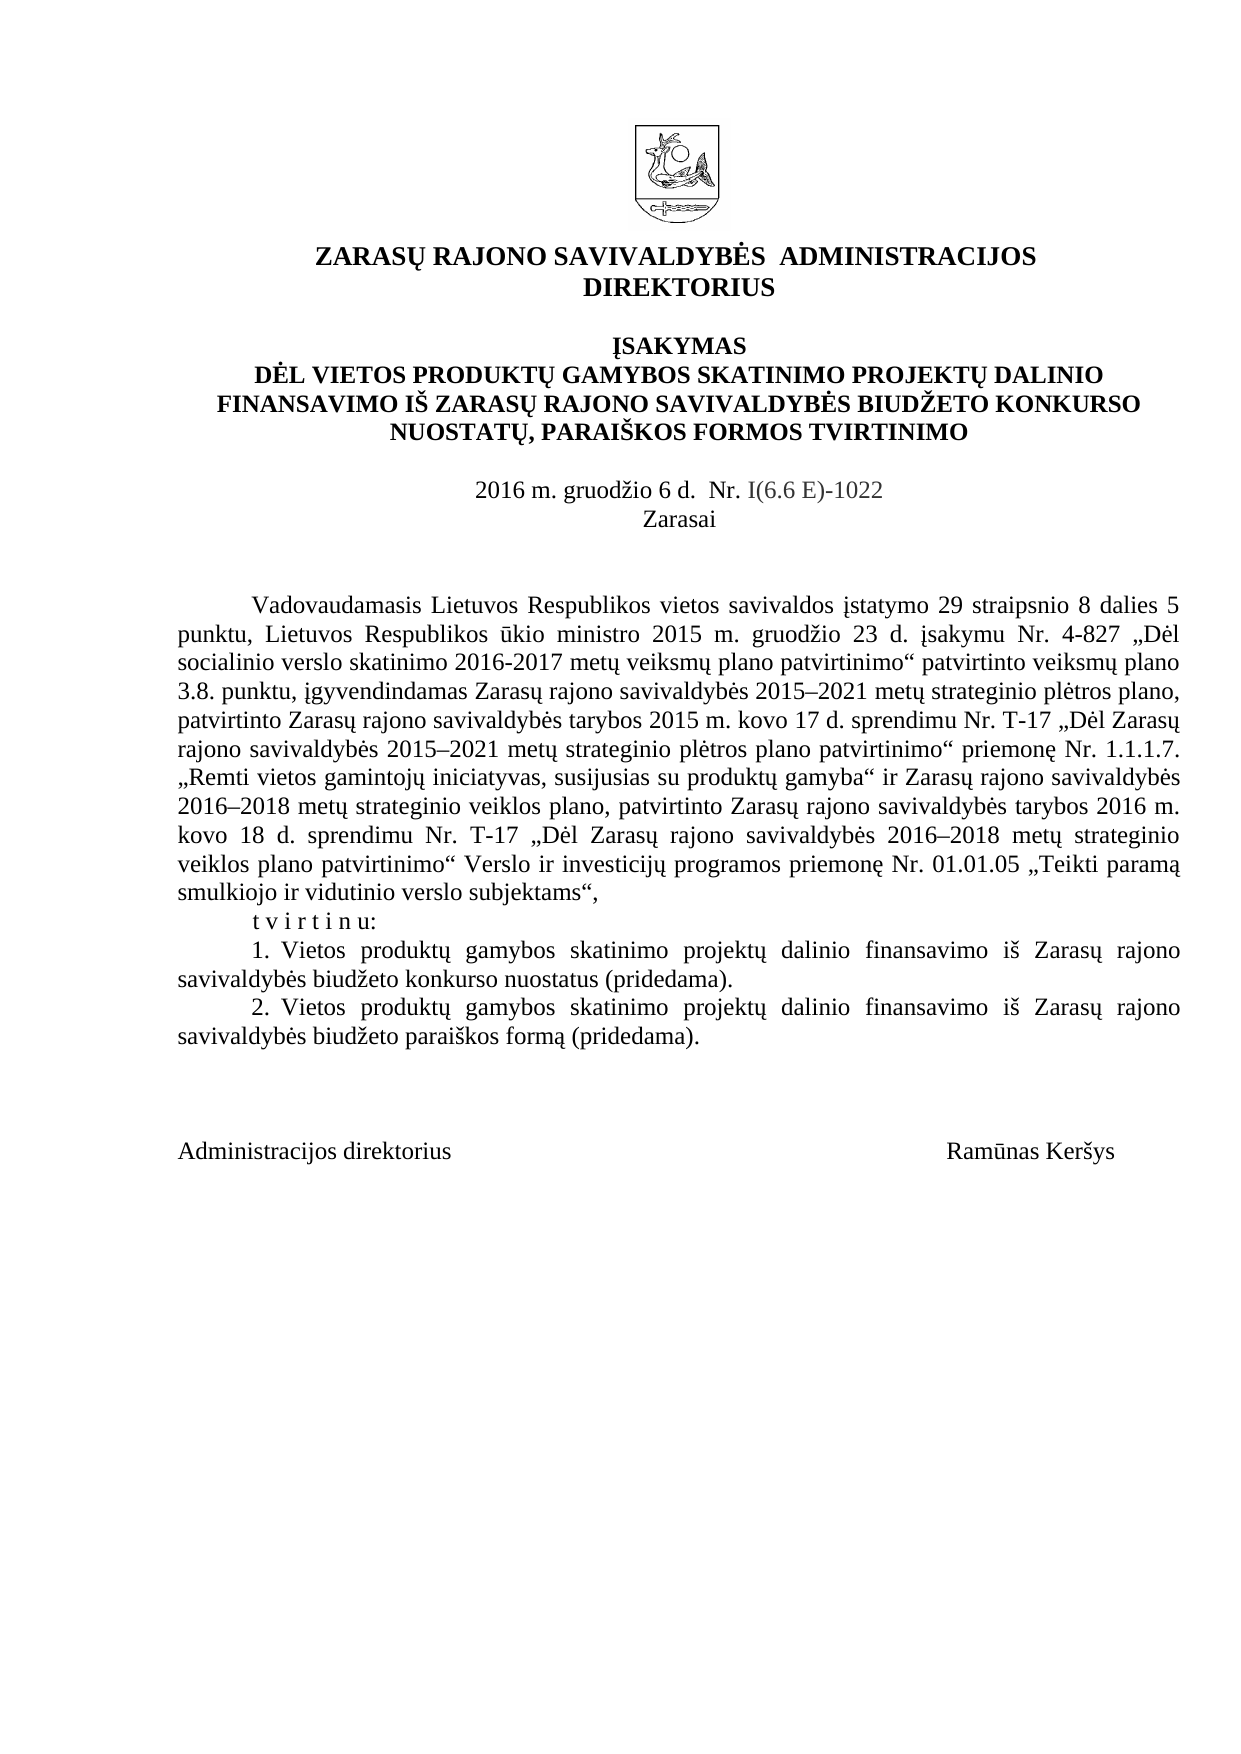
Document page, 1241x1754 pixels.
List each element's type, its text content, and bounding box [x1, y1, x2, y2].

text t v i r t i n u: [177, 906, 1181, 935]
text Zarasų rajono savivaldybės administracijos [177, 240, 1181, 271]
text 1. Vietos produktų gamybos skatinimo projektų dalinio finansavimo iš Zarasų rajono savivaldybės biudžeto konkurso nuostatus (pridedama). [177, 935, 1181, 992]
text 2016 m. gruodžio 6 d. Nr. I(6.6 E)-1022 [177, 475, 1181, 504]
text 2. Vietos produktų gamybos skatinimo projektų dalinio finansavimo iš Zarasų rajono savivaldybės biudžeto paraiškos formą (pridedama). [177, 992, 1181, 1050]
text Vadovaudamasis Lietuvos Respublikos vietos savivaldos įstatymo 29 straipsnio 8 dalies 5 punktu, Lietuvos Respublikos ūkio ministro 2015 m. gruodžio 23 d. įsakymu Nr. 4-827 „Dėl socialinio verslo skatinimo 2016-2017 metų veiksmų plano patvirtinimo“ patvirtinto veiksmų plano 3.8. punktu, įgyvendindamas Zarasų rajono savivaldybės 2015–2021 metų strateginio plėtros plano, patvirtinto Zarasų rajono savivaldybės tarybos 2015 m. kovo 17 d. sprendimu Nr. T-17 „Dėl Zarasų rajono savivaldybės 2015–2021 metų strateginio plėtros plano patvirtinimo“ priemonę Nr. 1.1.1.7. „Remti vietos gamintojų iniciatyvas, susijusias su produktų gamyba“ ir Zarasų rajono savivaldybės 2016–2018 metų strateginio veiklos plano, patvirtinto Zarasų rajono savivaldybės tarybos 2016 m. kovo 18 d. sprendimu Nr. T-17 „Dėl Zarasų rajono savivaldybės 2016–2018 metų strateginio veiklos plano patvirtinimo“ Verslo ir investicijų programos priemonę Nr. 01.01.05 „Teikti paramą smulkiojo ir vidutinio verslo subjektams“, [177, 590, 1181, 906]
text DĖL vietos produktų gamybos skatinimo PROJEKTŲ DALINIO finansavimo iš zarasų rajono savivaldybės biudžeto KONKURSO NUOSTATŲ, PARAIŠKOS FORMOS tvirtinimo [177, 360, 1181, 446]
text ĮSAKYMAS [177, 331, 1181, 360]
text Administracijos direktorius Ramūnas Keršys [177, 1136, 1181, 1165]
text Zarasai [177, 504, 1181, 532]
text direktorius [177, 271, 1181, 302]
